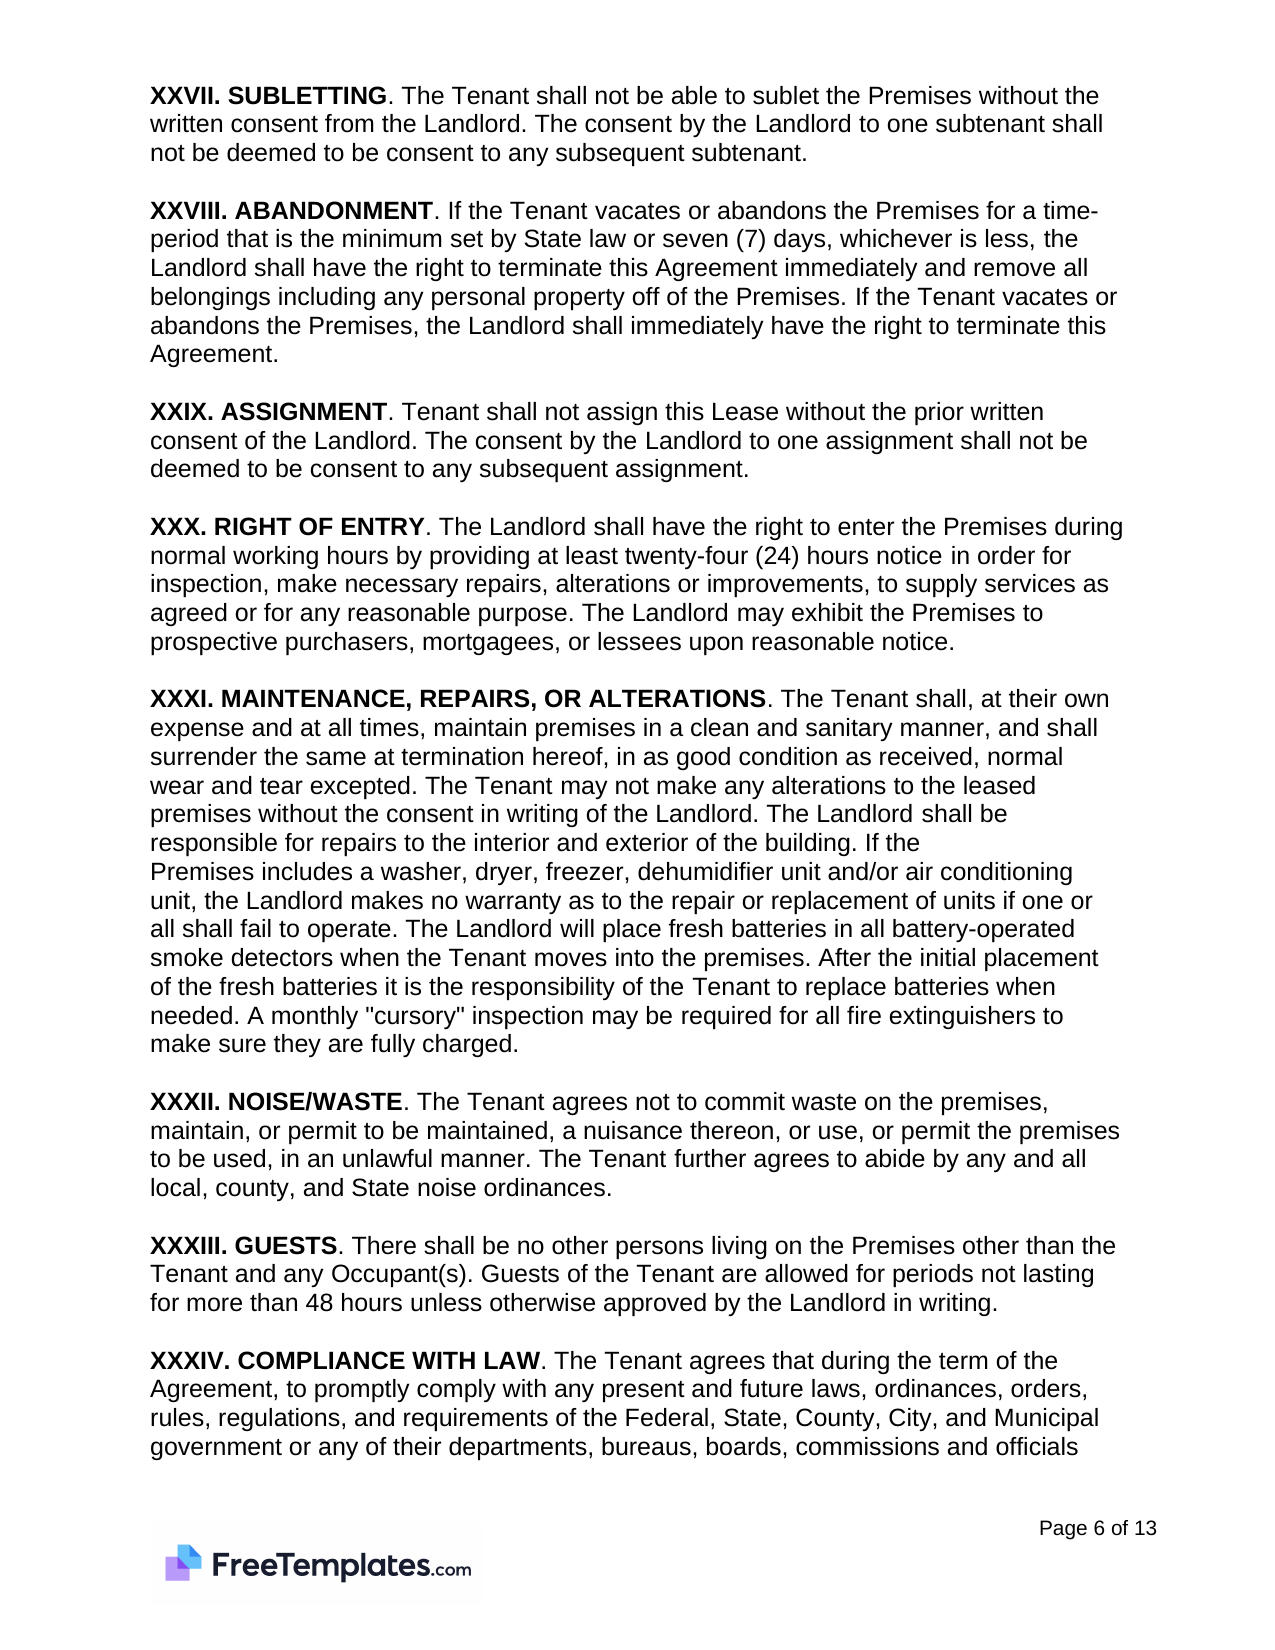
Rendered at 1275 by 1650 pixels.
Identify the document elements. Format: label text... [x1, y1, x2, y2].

text XXXII. NOISE/WASTE. The Tenant agrees not to commit waste on the premises, maintain, or permit to be maintained, a nuisance thereon, or use, or permit the premises to be used, in an unlawful manner. The Tenant further agrees to abide by any and all local, county, and State noise ordinances. [150, 1087, 1125, 1202]
text XXXI. MAINTENANCE, REPAIRS, OR ALTERATIONS. The Tenant shall, at their own expense and at all times, maintain premises in a clean and sanitary manner, and shall surrender the same at termination hereof, in as good condition as received, normal wear and tear excepted. The Tenant may not make any alterations to the leased premises without the consent in writing of the Landlord. The Landlord shall be responsible for repairs to the interior and exterior of the building. If the Premises includes a washer, dryer, freezer, dehumidifier unit and/or air conditioning unit, the Landlord makes no warranty as to the repair or replacement of units if one or all shall fail to operate. The Landlord will place fresh batteries in all battery-operated smoke detectors when the Tenant moves into the premises. After the initial placement of the fresh batteries it is the responsibility of the Tenant to replace batteries when needed. A monthly "cursory" inspection may be required for all fire extinguishers to make sure they are fully charged. [150, 684, 1125, 1058]
text XXXIII. GUESTS. There shall be no other persons living on the Premises other than the Tenant and any Occupant(s). Guests of the Tenant are allowed for periods not lasting for more than 48 hours unless otherwise approved by the Landlord in writing. [150, 1231, 1125, 1317]
text XXVII. SUBLETTING. The Tenant shall not be able to sublet the Premises without the written consent from the Landlord. The consent by the Landlord to one subtenant shall not be deemed to be consent to any subsequent subtenant. [150, 81, 1125, 167]
text XXXIV. COMPLIANCE WITH LAW. The Tenant agrees that during the term of the Agreement, to promptly comply with any present and future laws, ordinances, orders, rules, regulations, and requirements of the Federal, State, County, City, and Municipal government or any of their departments, bureaus, boards, commissions and officials [150, 1346, 1125, 1461]
text XXX. RIGHT OF ENTRY. The Landlord shall have the right to enter the Premises during normal working hours by providing at least twenty-four (24) hours notice in order for inspection, make necessary repairs, alterations or improvements, to supply services as agreed or for any reasonable purpose. The Landlord may exhibit the Premises to prospective purchasers, mortgagees, or lessees upon reasonable notice. [150, 512, 1125, 656]
text XXVIII. ABANDONMENT. If the Tenant vacates or abandons the Premises for a time-period that is the minimum set by State law or seven (7) days, whichever is less, the Landlord shall have the right to terminate this Agreement immediately and remove all belongings including any personal property off of the Premises. If the Tenant vacates or abandons the Premises, the Landlord shall immediately have the right to terminate this Agreement. [150, 196, 1125, 368]
text XXIX. ASSIGNMENT. Tenant shall not assign this Lease without the prior written consent of the Landlord. The consent by the Landlord to one assignment shall not be deemed to be consent to any subsequent assignment. [150, 397, 1125, 483]
